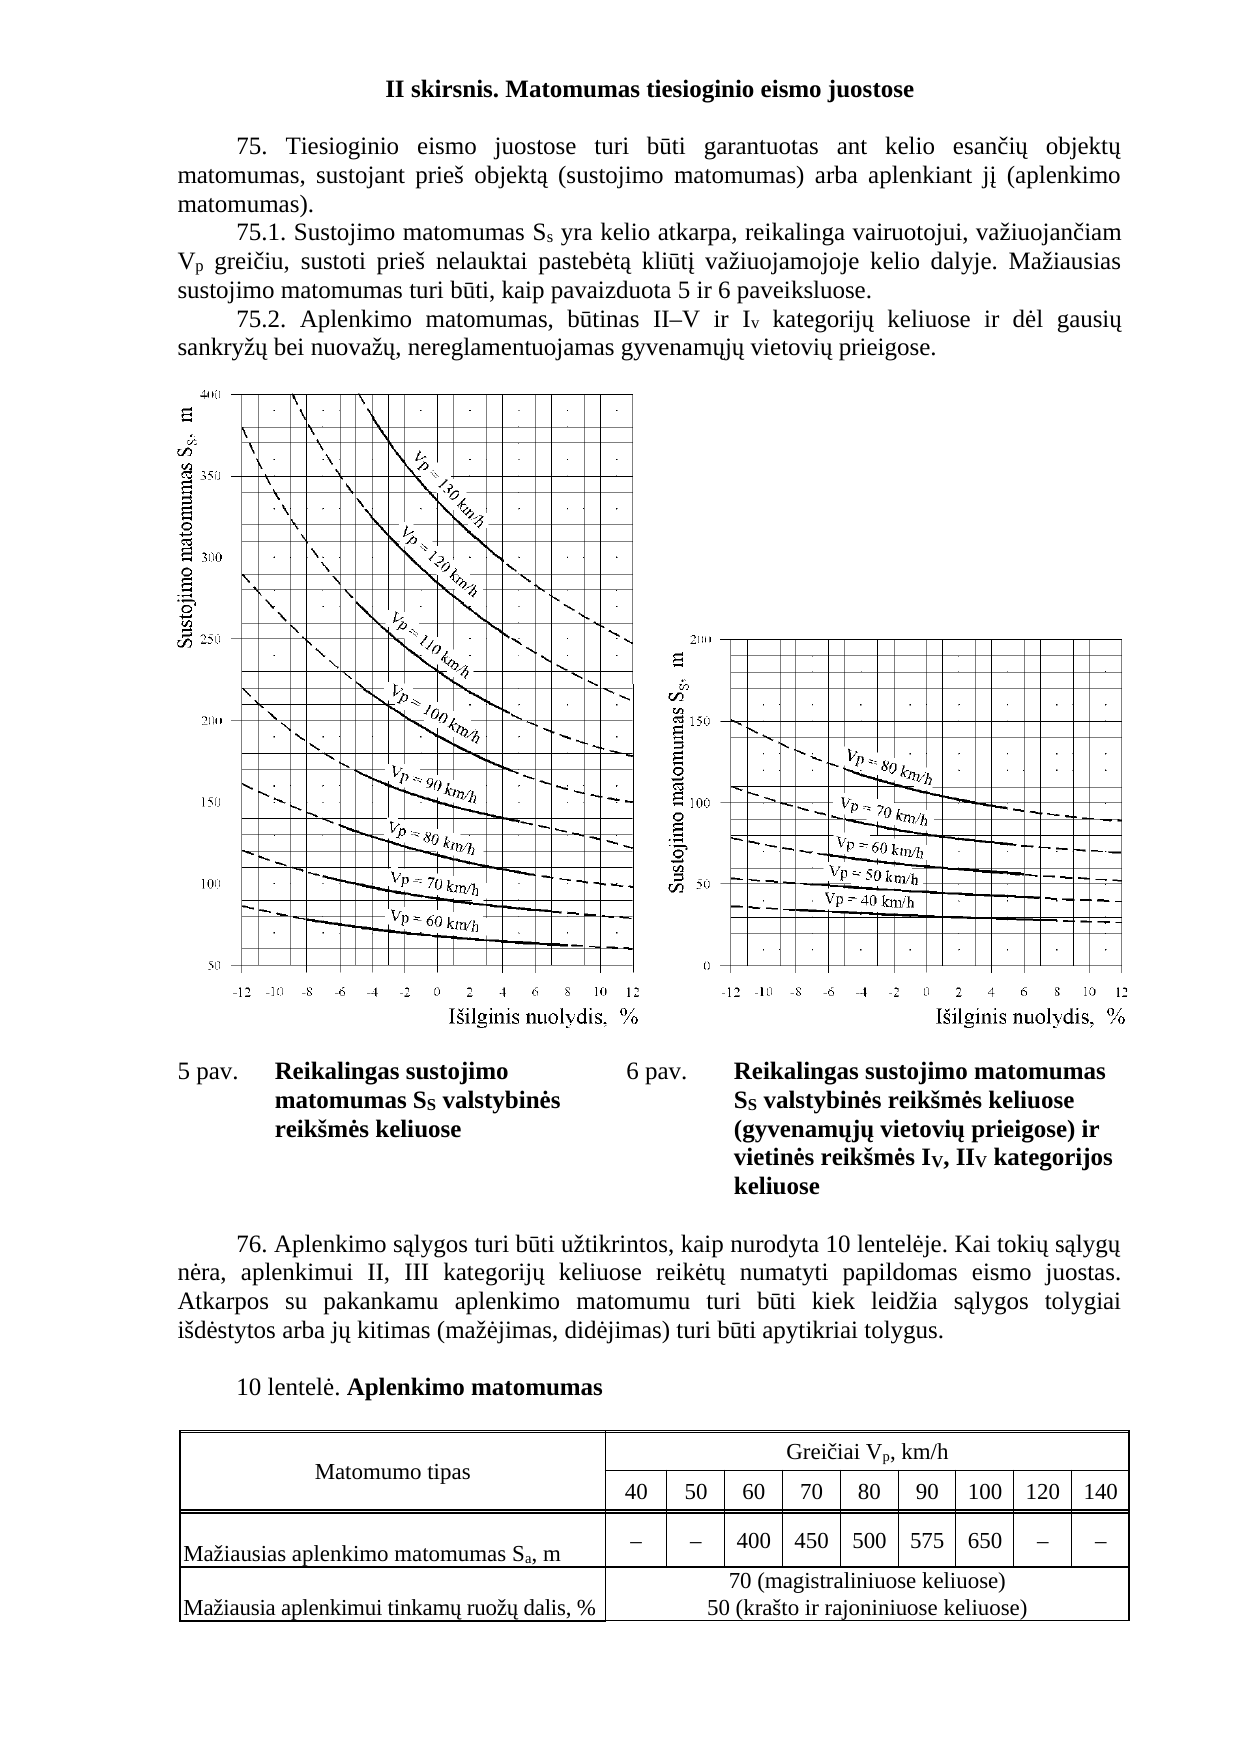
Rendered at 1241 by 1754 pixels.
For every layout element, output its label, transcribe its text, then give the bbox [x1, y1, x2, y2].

table_cell – [606, 1514, 666, 1566]
table_cell – [667, 1514, 724, 1566]
subtitle II skirsnis. Matomumas tiesioginio eismo juostose [177, 74, 1122, 102]
text 75. Tiesioginio eismo juostose turi būti garantuotas ant kelio esančių objektų matomumas, sustojant prieš objektą (sustojimo matomumas) arba aplenkiant jį (aplenkimo matomumas). [177, 131, 1122, 217]
table_cell 70 (magistraliniuose keliuose) 50 (krašto ir rajoniniuose keliuose) [606, 1568, 1128, 1620]
table_cell 500 [841, 1514, 898, 1566]
table_cell 650 [956, 1514, 1013, 1566]
table_cell 100 [956, 1471, 1013, 1509]
table_cell 450 [783, 1514, 840, 1566]
table_cell 400 [725, 1514, 782, 1566]
table_cell 70 [783, 1471, 840, 1509]
table_cell 40 [606, 1471, 666, 1509]
table_cell 90 [899, 1471, 955, 1509]
table_header 5 pav. Reikalingas sustojimo matomumas SS valstybinės reikšmės keliuose [171, 1056, 620, 1200]
table_cell – [1014, 1514, 1071, 1566]
text 75.2. Aplenkimo matomumas, būtinas II–V ir Iv kategorijų keliuose ir dėl gausių sankryžų bei nuovažų, nereglamentuojamas gyvenamųjų vietovių prieigose. [177, 304, 1122, 361]
text 76. Aplenkimo sąlygos turi būti užtikrintos, kaip nurodyta 10 lentelėje. Kai tokių sąlygų nėra, aplenkimui II, III kategorijų keliuose reikėtų numatyti papildomas eismo juostas. Atkarpos su pakankamu aplenkimo matomumu turi būti kiek leidžia sąlygos tolygiai išdėstytos arba jų kitimas (mažėjimas, didėjimas) turi būti apytikriai tolygus. [177, 1229, 1122, 1344]
text 10 lentelė. Aplenkimo matomumas [177, 1372, 1122, 1401]
table_cell Mažiausia aplenkimui tinkamų ruožų dalis, % [181, 1568, 605, 1620]
text 75.1. Sustojimo matomumas Ss yra kelio atkarpa, reikalinga vairuotojui, važiuojančiam Vp greičiu, sustoti prieš nelauktai pastebėtą kliūtį važiuojamojoje kelio dalyje. Mažiausias sustojimo matomumas turi būti, kaip pavaizduota 5 ir 6 paveiksluose. [177, 217, 1122, 304]
table_cell Mažiausias aplenkimo matomumas Sa, m [181, 1514, 605, 1566]
table_cell 140 [1072, 1471, 1128, 1509]
table_header Greičiai Vp, km/h [606, 1433, 1128, 1469]
table_cell 60 [725, 1471, 782, 1509]
table_cell 50 [667, 1471, 724, 1509]
table_cell – [1072, 1514, 1128, 1566]
table_cell 120 [1014, 1471, 1071, 1509]
table_header Matomumo tipas [181, 1433, 605, 1509]
table_header 6 pav. Reikalingas sustojimo matomumas SS valstybinės reikšmės keliuose (gyvenamųjų vietovių prieigose) ir vietinės reikšmės IV, IIV kategorijos keliuose [620, 1056, 1122, 1200]
table_cell 80 [841, 1471, 898, 1509]
table_cell 575 [899, 1514, 955, 1566]
